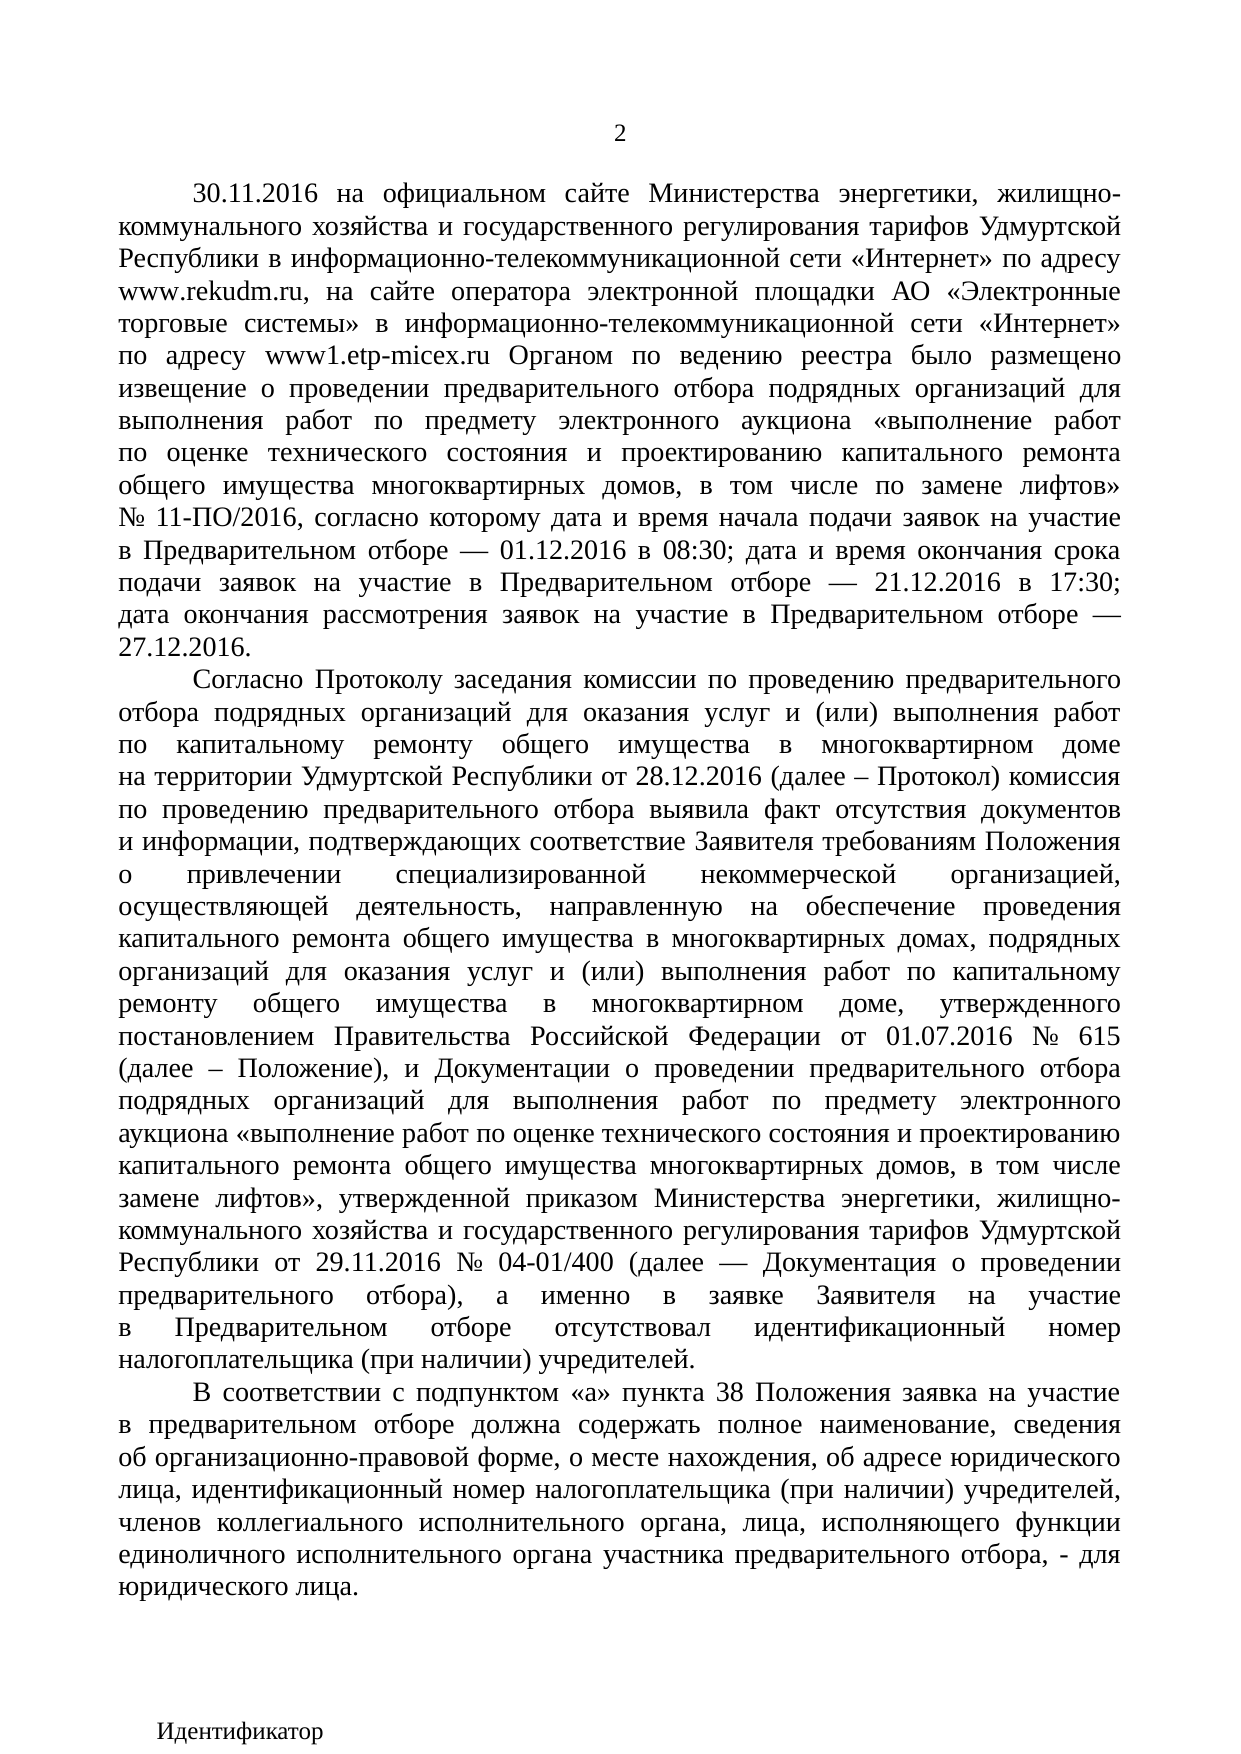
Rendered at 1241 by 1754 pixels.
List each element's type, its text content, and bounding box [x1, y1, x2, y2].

text Согласно Протоколу заседания комиссии по проведению предварительного отбора подрядных организаций для оказания услуг и (или) выполнения работ по капитальному ремонту общего имущества в многоквартирном доме на территории Удмуртской Республики от 28.12.2016 (далее – Протокол) комиссия по проведению предварительного отбора выявила факт отсутствия документов и информации, подтверждающих соответствие Заявителя требованиям Положения о привлечении специализированной некоммерческой организацией, осуществляющей деятельность, направленную на обеспечение проведения капитального ремонта общего имущества в многоквартирных домах, подрядных организаций для оказания услуг и (или) выполнения работ по капитальному ремонту общего имущества в многоквартирном доме, утвержденного постановлением Правительства Российской Федерации от 01.07.2016 № 615 (далее – Положение), и Документации о проведении предварительного отбора подрядных организаций для выполнения работ по предмету электронного аукциона «выполнение работ по оценке технического состояния и проектированию капитального ремонта общего имущества многоквартирных домов, в том числе замене лифтов», утвержденной приказом Министерства энергетики, жилищно-коммунального хозяйства и государственного регулирования тарифов Удмуртской Республики от 29.11.2016 № 04-01/400 (далее — Документация о проведении предварительного отбора), а именно в заявке Заявителя на участие в Предварительном отборе отсутствовал идентификационный номер налогоплательщика (при наличии) учредителей. [118, 662, 1122, 1375]
text 30.11.2016 на официальном сайте Министерства энергетики, жилищно-коммунального хозяйства и государственного регулирования тарифов Удмуртской Республики в информационно-телекоммуникационной сети «Интернет» по адресу www.rekudm.ru, на сайте оператора электронной площадки АО «Электронные торговые системы» в информационно-телекоммуникационной сети «Интернет» по адресу www1.etp-micex.ru Органом по ведению реестра было размещено извещение о проведении предварительного отбора подрядных организаций для выполнения работ по предмету электронного аукциона «выполнение работ по оценке технического состояния и проектированию капитального ремонта общего имущества многоквартирных домов, в том числе по замене лифтов» № 11-ПО/2016, согласно которому дата и время начала подачи заявок на участие в Предварительном отборе — 01.12.2016 в 08:30; дата и время окончания срока подачи заявок на участие в Предварительном отборе — 21.12.2016 в 17:30; дата окончания рассмотрения заявок на участие в Предварительном отборе — 27.12.2016. [118, 176, 1122, 662]
text В соответствии с подпунктом «а» пункта 38 Положения заявка на участие в предварительном отборе должна содержать полное наименование, сведения об организационно-правовой форме, о месте нахождения, об адресе юридического лица, идентификационный номер налогоплательщика (при наличии) учредителей, членов коллегиального исполнительного органа, лица, исполняющего функции единоличного исполнительного органа участника предварительного отбора, - для юридического лица. [118, 1375, 1122, 1602]
